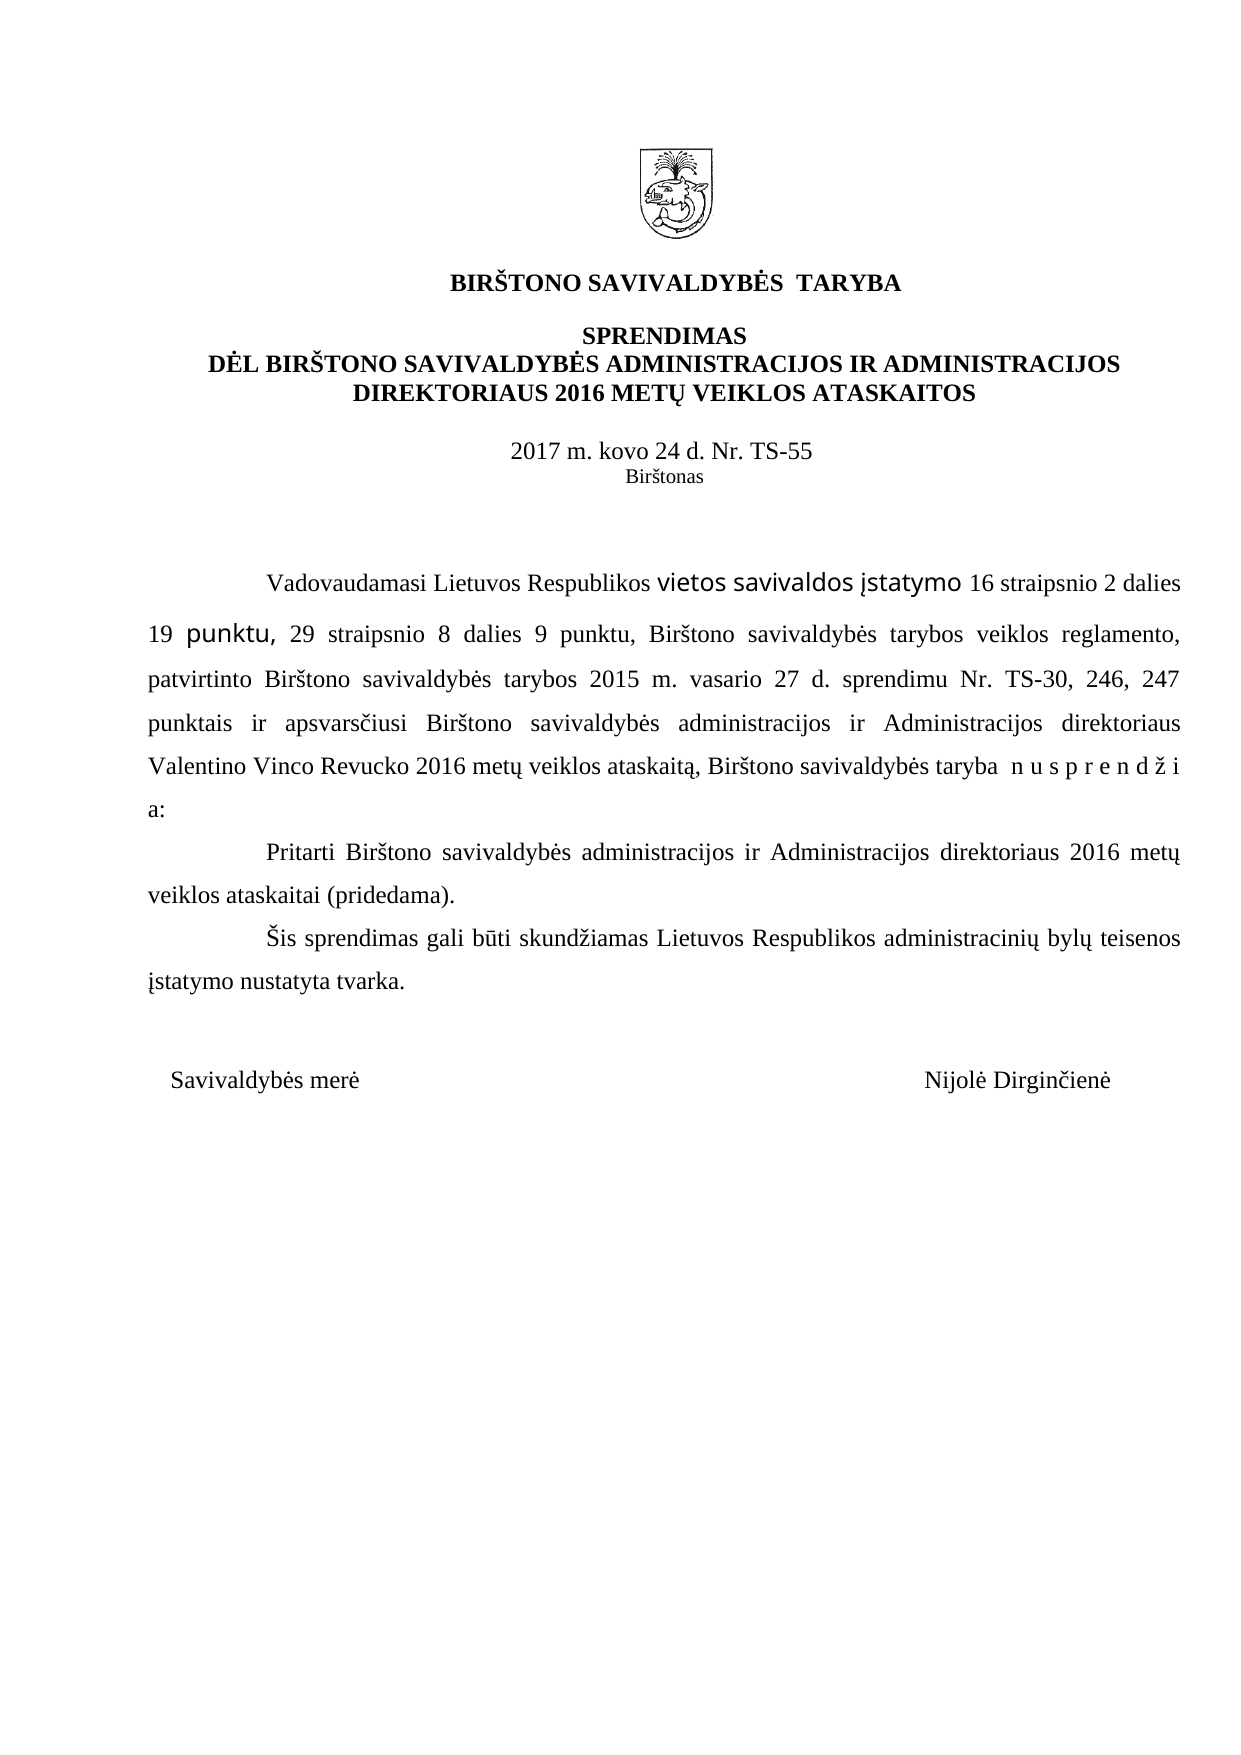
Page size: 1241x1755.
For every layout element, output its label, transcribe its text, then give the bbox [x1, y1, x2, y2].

table_header [174, 118, 1178, 239]
text Vadovaudamasi Lietuvos Respublikos vietos savivaldos įstatymo 16 straipsnio 2 dalies 19 punktu, 29 straipsnio 8 dalies 9 punktu, Birštono savivaldybės tarybos veiklos reglamento, patvirtinto Birštono savivaldybės tarybos 2015 m. vasario 27 d. sprendimu Nr. TS-30, 246, 247 punktais ir apsvarsčiusi Birštono savivaldybės administracijos ir Administracijos direktoriaus Valentino Vinco Revucko 2016 metų veiklos ataskaitą, Birštono savivaldybės taryba n u s p r e n d ž i a: [148, 565, 1181, 823]
text 2017 m. kovo 24 d. Nr. TS-55 [148, 436, 1181, 464]
text SPRENDIMAS [148, 321, 1181, 349]
text Birštonas [148, 464, 1181, 488]
table_cell [174, 239, 1178, 268]
table_header Nijolė Dirginčienė [661, 1065, 1163, 1108]
text Pritarti Birštono savivaldybės administracijos ir Administracijos direktoriaus 2016 metų veiklos ataskaitai (pridedama). [148, 837, 1181, 909]
text DĖL BIRŠTONO SAVIVALDYBĖS ADMINISTRACIJOS IR ADMINISTRACIJOS DIREKTORIAUS 2016 METŲ VEIKLOS ATASKAITOS [148, 349, 1181, 407]
text Šis sprendimas gali būti skundžiamas Lietuvos Respublikos administracinių bylų teisenos įstatymo nustatyta tvarka. [148, 923, 1181, 995]
table_cell BIRŠTONO SAVIVALDYBĖS TARYBA [174, 268, 1178, 297]
table_cell [174, 297, 1178, 321]
table_header Savivaldybės merė [159, 1065, 661, 1108]
